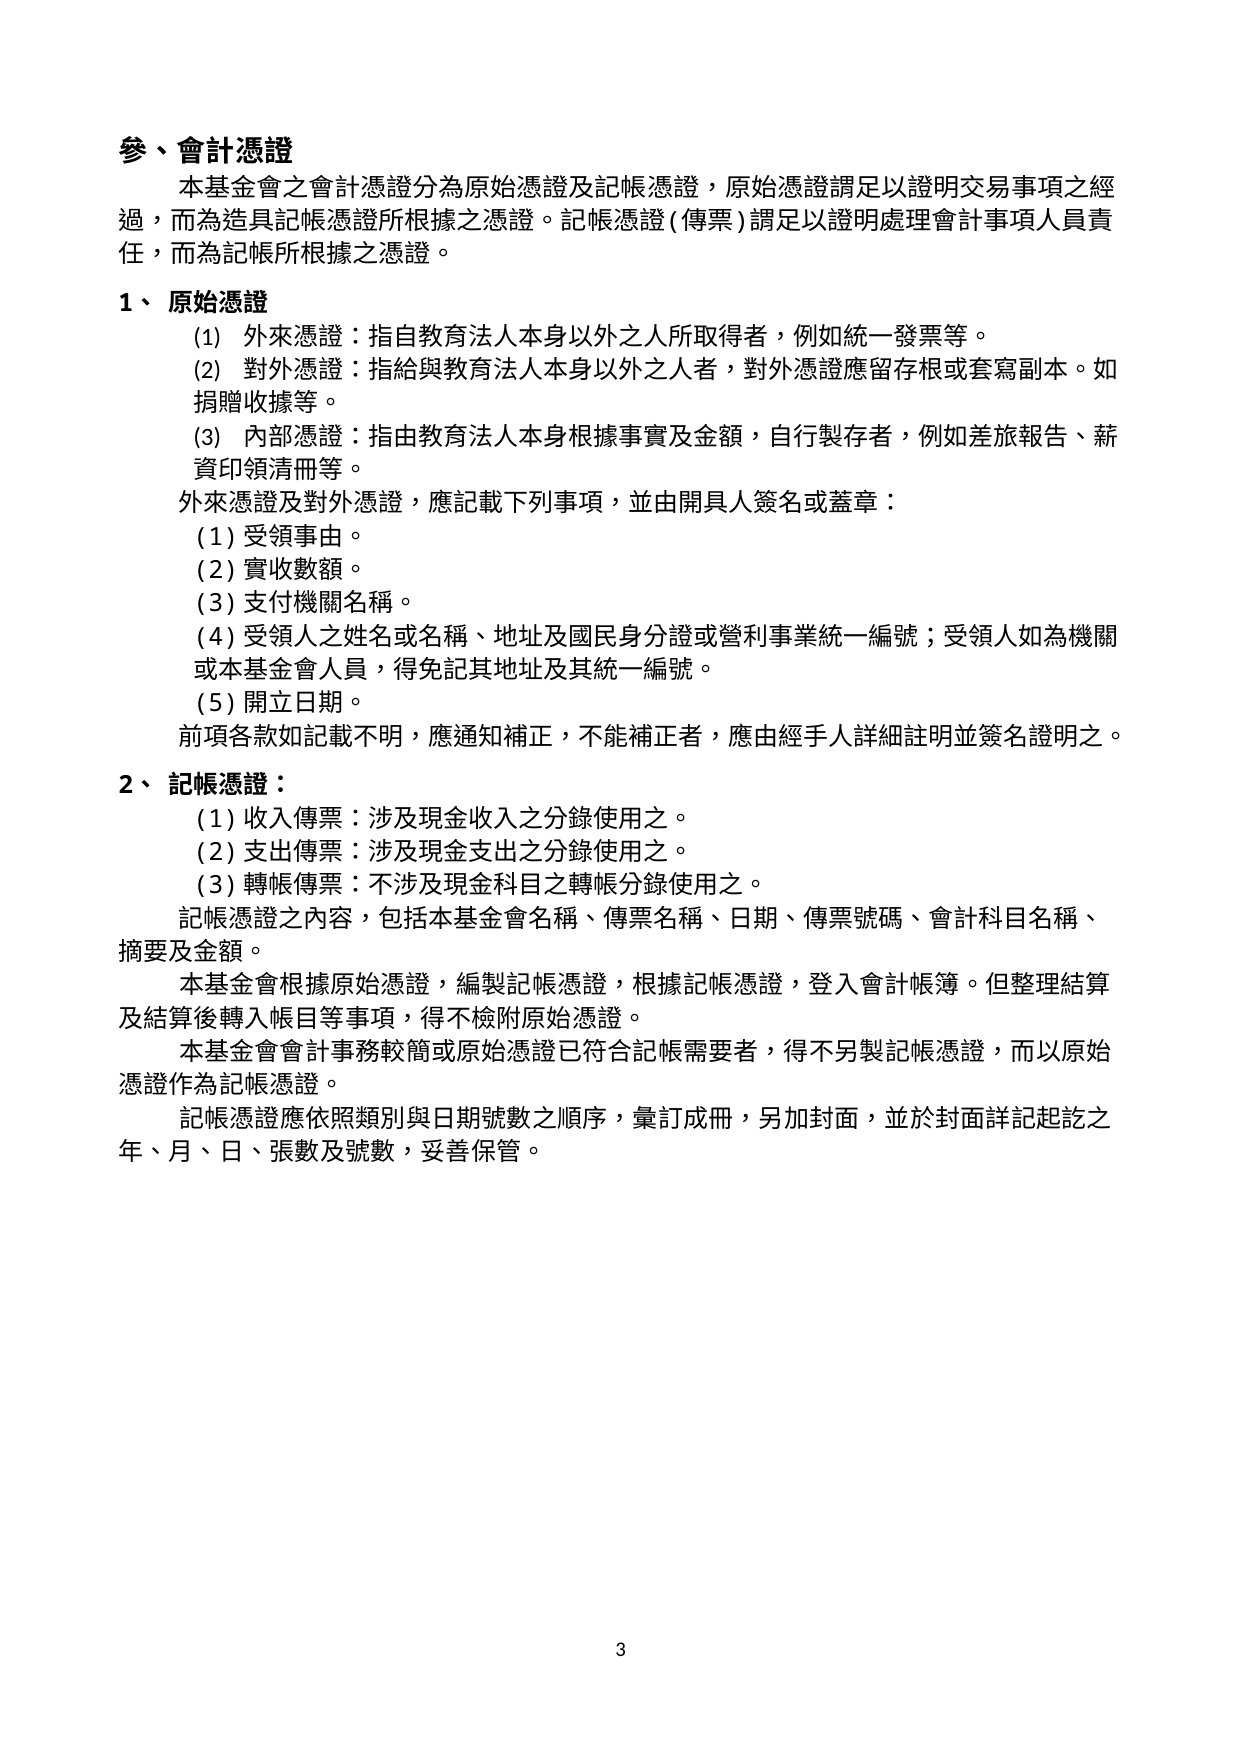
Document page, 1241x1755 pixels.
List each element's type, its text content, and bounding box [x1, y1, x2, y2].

list 受領事由。 [193, 518, 1122, 552]
list 受領人之姓名或名稱、地址及國民身分證或營利事業統一編號；受領人如為機關或本基金會人員，得免記其地址及其統一編號。 [193, 618, 1122, 685]
list 記帳憑證： [118, 764, 1122, 800]
text 參、會計憑證 [118, 127, 1122, 169]
text 前項各款如記載不明，應通知補正，不能補正者，應由經手人詳細註明並簽名證明之。 [118, 718, 1122, 752]
list 實收數額。 [193, 552, 1122, 585]
text 本基金會根據原始憑證，編製記帳憑證，根據記帳憑證，登入會計帳簿。但整理結算及結算後轉入帳目等事項，得不檢附原始憑證。 本基金會會計事務較簡或原始憑證已符合記帳需要者，得不另製記帳憑證，而以原始憑證作為記帳憑證。 [118, 967, 1122, 1100]
text 本基金會之會計憑證分為原始憑證及記帳憑證，原始憑證謂足以證明交易事項之經過，而為造具記帳憑證所根據之憑證。記帳憑證(傳票)謂足以證明處理會計事項人員責任，而為記帳所根據之憑證。 [118, 169, 1122, 269]
list 對外憑證：指給與教育法人本身以外之人者，對外憑證應留存根或套寫副本。如捐贈收據等。 [193, 352, 1122, 418]
list 支出傳票：涉及現金支出之分錄使用之。 [193, 834, 1122, 867]
list 開立日期。 [193, 685, 1122, 718]
list 支付機關名稱。 [193, 585, 1122, 618]
text 外來憑證及對外憑證，應記載下列事項，並由開具人簽名或蓋章： [118, 485, 1122, 518]
list 內部憑證：指由教育法人本身根據事實及金額，自行製存者，例如差旅報告、薪資印領清冊等。 [193, 418, 1122, 485]
text 記帳憑證應依照類別與日期號數之順序，彙訂成冊，另加封面，並於封面詳記起訖之年、月、日、張數及號數，妥善保管。 [118, 1100, 1122, 1167]
list 轉帳傳票：不涉及現金科目之轉帳分錄使用之。 [193, 867, 1122, 900]
list 收入傳票：涉及現金收入之分錄使用之。 [193, 800, 1122, 834]
list 外來憑證：指自教育法人本身以外之人所取得者，例如統一發票等。 [193, 318, 1122, 352]
text 記帳憑證之內容，包括本基金會名稱、傳票名稱、日期、傳票號碼、會計科目名稱、摘要及金額。 [118, 900, 1122, 967]
list 原始憑證 [118, 282, 1122, 318]
